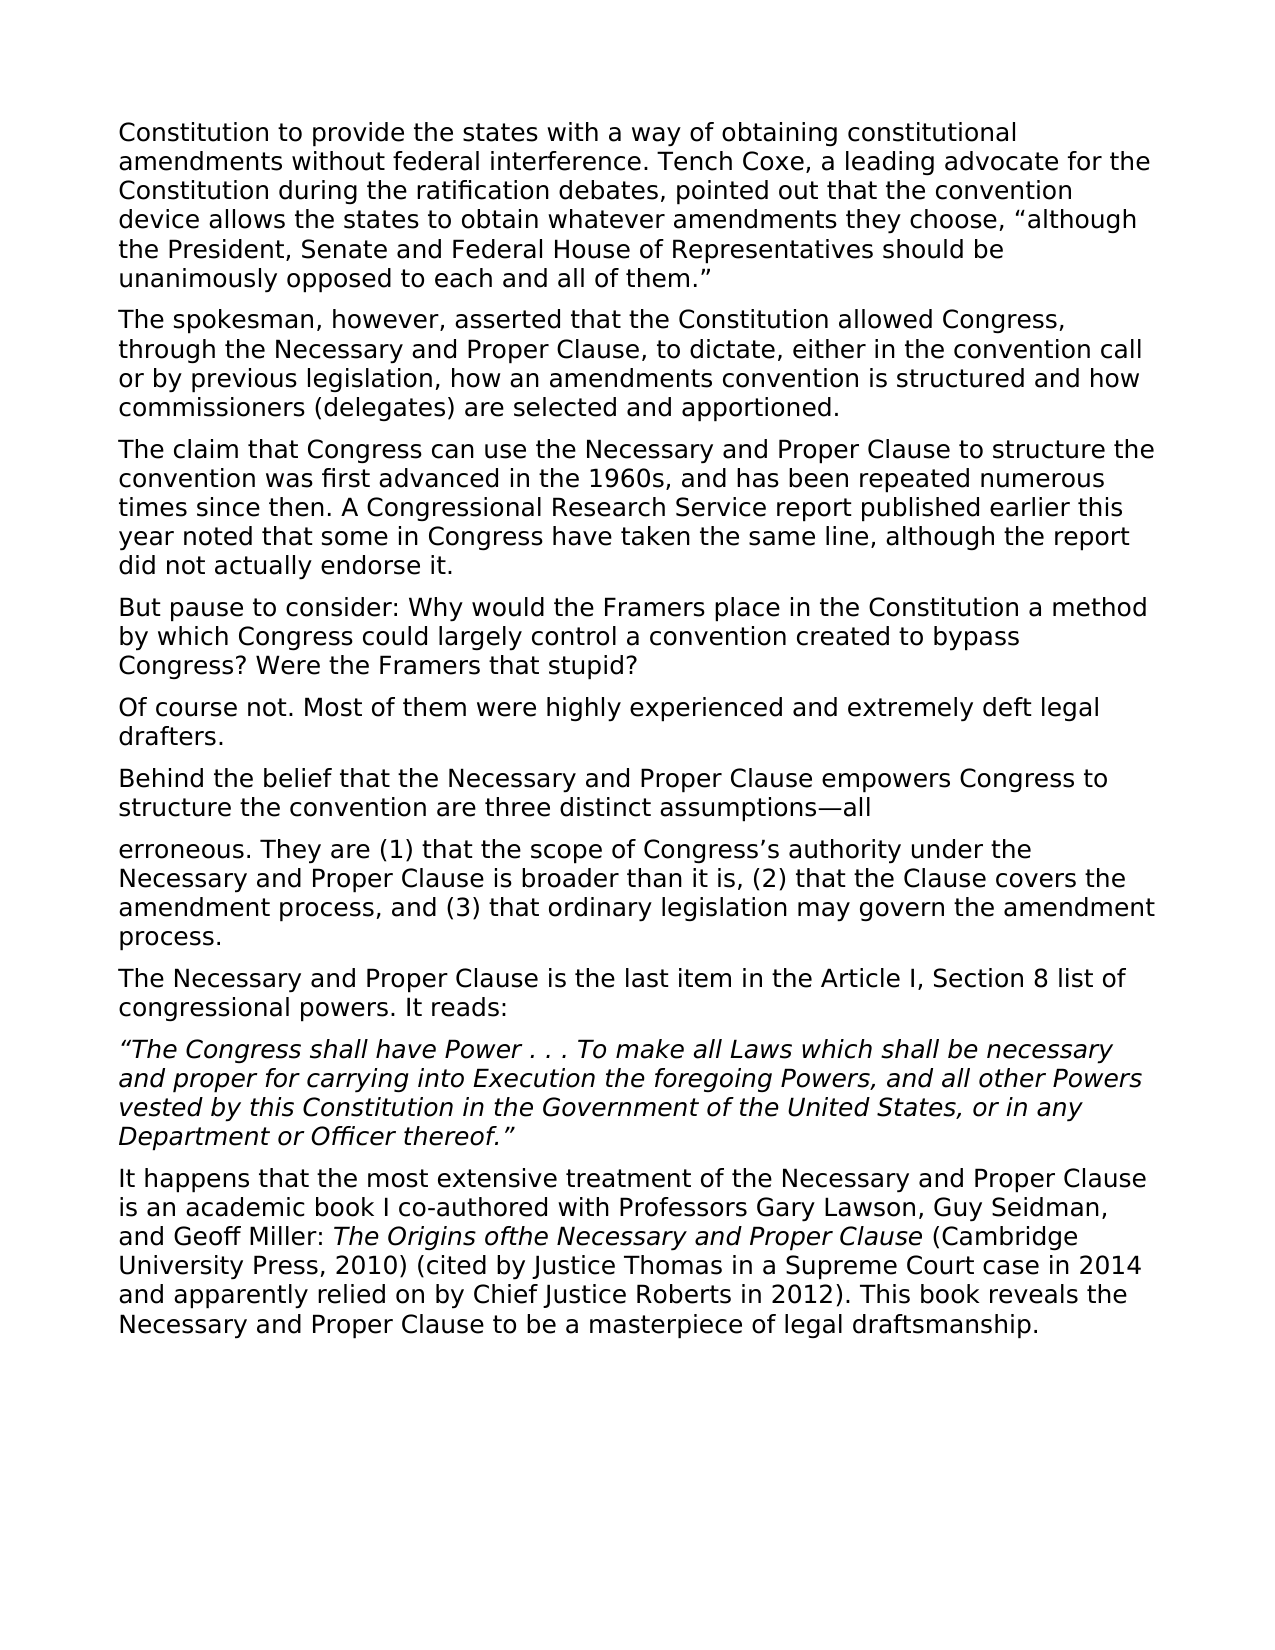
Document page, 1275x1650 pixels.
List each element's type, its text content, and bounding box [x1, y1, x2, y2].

text But pause to consider: Why would the Framers place in the Constitution a method by which Congress could largely control a convention created to bypass Congress? Were the Framers that stupid? [118, 593, 1157, 681]
text Constitution to provide the states with a way of obtaining constitutional amendments without federal interference. Tench Coxe, a leading advocate for the Constitution during the ratification debates, pointed out that the convention device allows the states to obtain whatever amendments they choose, “although the President, Senate and Federal House of Representatives should be unanimously opposed to each and all of them.” [118, 118, 1157, 293]
text It happens that the most extensive treatment of the Necessary and Proper Clause is an academic book I co-authored with Professors Gary Lawson, Guy Seidman, and Geoff Miller: The Origins ofthe Necessary and Proper Clause (Cambridge University Press, 2010) (cited by Justice Thomas in a Supreme Court case in 2014 and apparently relied on by Chief Justice Roberts in 2012). This book reveals the Necessary and Proper Clause to be a masterpiece of legal draftsmanship. [118, 1164, 1157, 1339]
text Of course not. Most of them were highly experienced and extremely deft legal drafters. [118, 693, 1157, 751]
text The Necessary and Proper Clause is the last item in the Article I, Section 8 list of congressional powers. It reads: [118, 964, 1157, 1022]
text Behind the belief that the Necessary and Proper Clause empowers Congress to structure the convention are three distinct assumptions—all [118, 764, 1157, 822]
text erroneous. They are (1) that the scope of Congress’s authority under the Necessary and Proper Clause is broader than it is, (2) that the Clause covers the amendment process, and (3) that ordinary legislation may govern the amendment process. [118, 835, 1157, 951]
text The claim that Congress can use the Necessary and Proper Clause to structure the convention was first advanced in the 1960s, and has been repeated numerous times since then. A Congressional Research Service report published earlier this year noted that some in Congress have taken the same line, although the report did not actually endorse it. [118, 435, 1157, 581]
text The spokesman, however, asserted that the Constitution allowed Congress, through the Necessary and Proper Clause, to dictate, either in the convention call or by previous legislation, how an amendments convention is structured and how commissioners (delegates) are selected and apportioned. [118, 306, 1157, 422]
text “The Congress shall have Power . . . To make all Laws which shall be necessary and proper for carrying into Execution the foregoing Powers, and all other Powers vested by this Constitution in the Government of the United States, or in any Department or Officer thereof.” [118, 1035, 1157, 1151]
